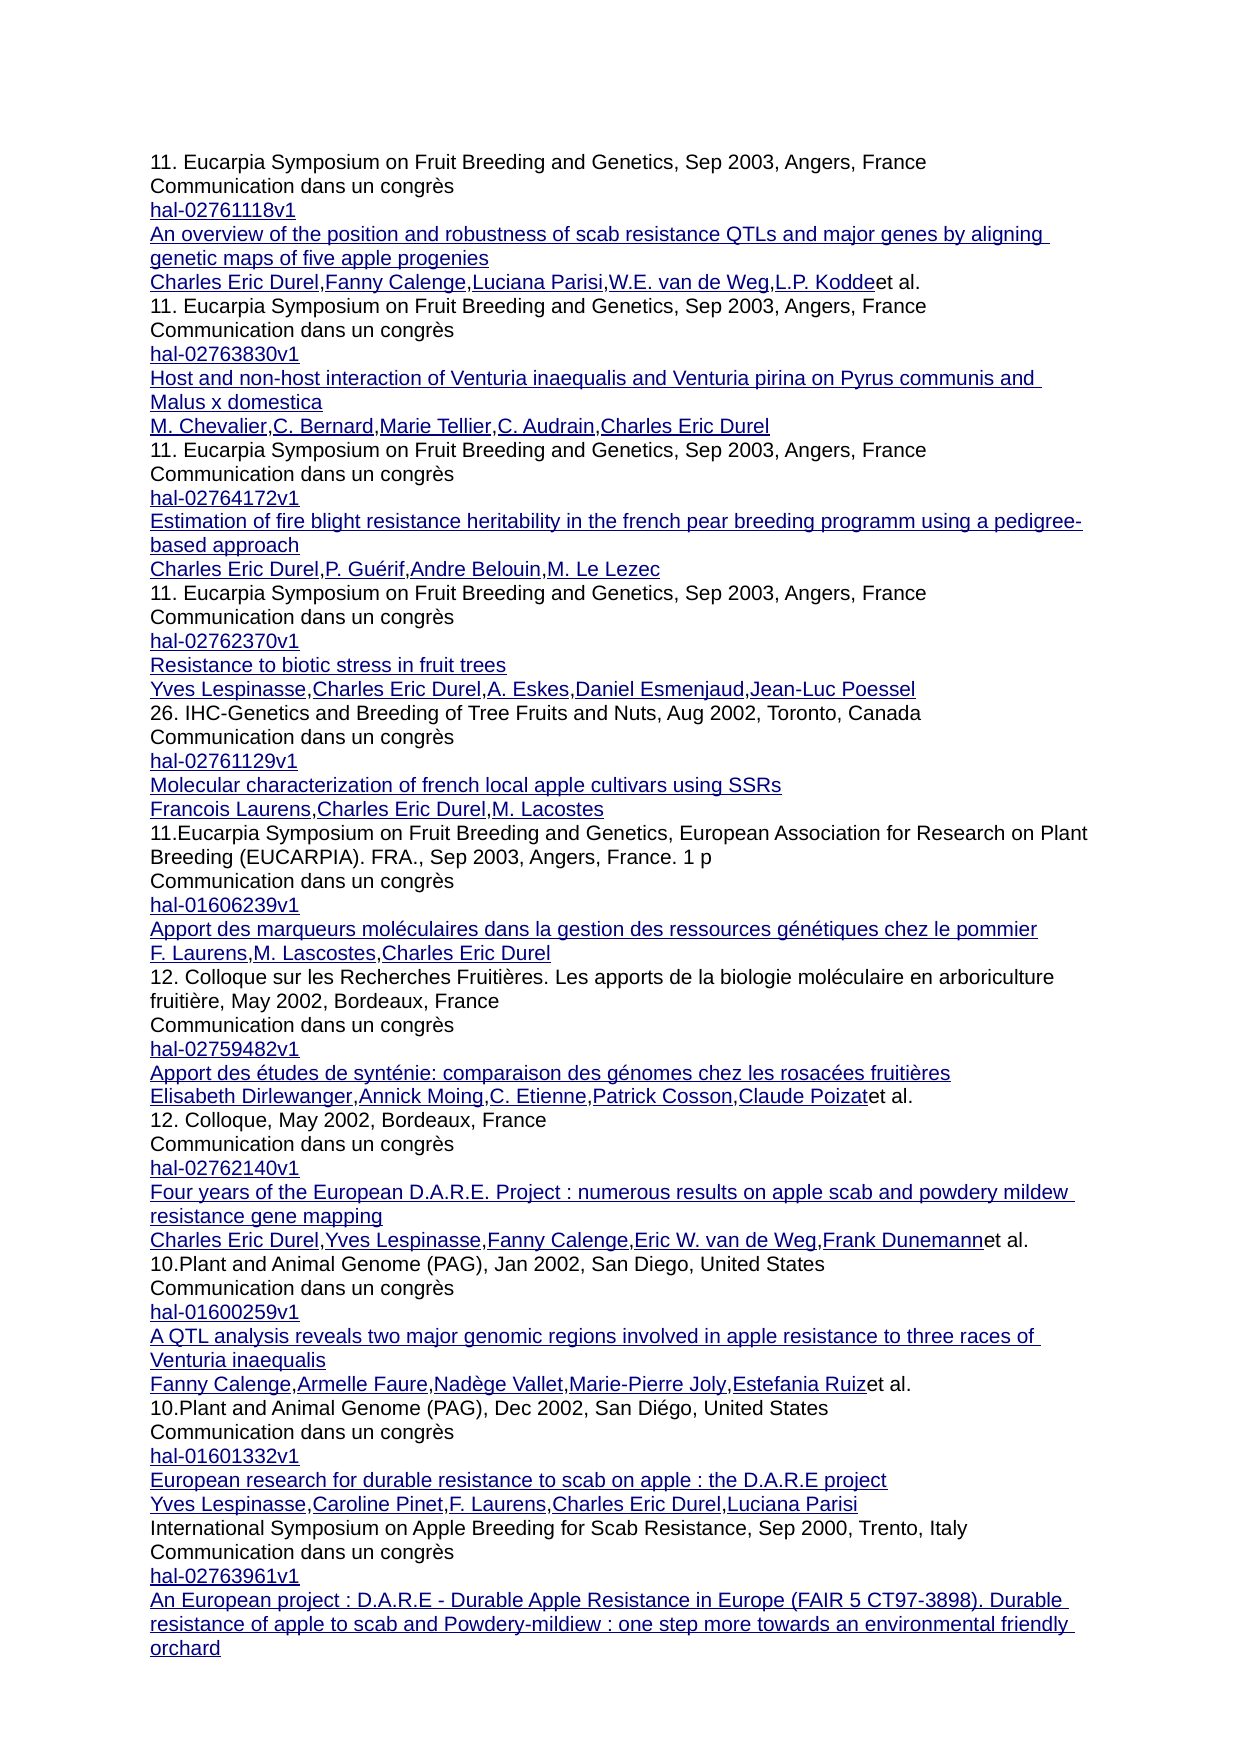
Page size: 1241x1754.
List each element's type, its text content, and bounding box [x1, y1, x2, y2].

table_cell European research for durable resistance to scab on apple : the D.A.R.E project Yves Lespinasse,Caroline Pinet,F. Laurens,Charles Eric Durel,Luciana Parisi International Symposium on Apple Breeding for Scab Resistance, Sep 2000, Trento, Italy Communication dans un congrès hal-02763961v1 [150, 1468, 1090, 1587]
table_cell Molecular characterization of french local apple cultivars using SSRs Francois Laurens,Charles Eric Durel,M. Lacostes 11.Eucarpia Symposium on Fruit Breeding and Genetics, European Association for Research on Plant Breeding (EUCARPIA). FRA., Sep 2003, Angers, France. 1 p Communication dans un congrès hal-01606239v1 [150, 773, 1090, 917]
table_cell A QTL analysis reveals two major genomic regions involved in apple resistance to three races of Venturia inaequalis Fanny Calenge,Armelle Faure,Nadège Vallet,Marie-Pierre Joly,Estefania Ruizet al. 10.Plant and Animal Genome (PAG), Dec 2002, San Diégo, United States Communication dans un congrès hal-01601332v1 [150, 1324, 1090, 1468]
table_cell Estimation of fire blight resistance heritability in the french pear breeding programm using a pedigree-based approach Charles Eric Durel,P. Guérif,Andre Belouin,M. Le Lezec 11. Eucarpia Symposium on Fruit Breeding and Genetics, Sep 2003, Angers, France Communication dans un congrès hal-02762370v1 [150, 509, 1090, 653]
table_cell 11. Eucarpia Symposium on Fruit Breeding and Genetics, Sep 2003, Angers, France Communication dans un congrès hal-02761118v1 [150, 150, 1090, 222]
table_cell An European project : D.A.R.E - Durable Apple Resistance in Europe (FAIR 5 CT97-3898). Durable resistance of apple to scab and Powdery-mildiew : one step more towards an environmental friendly orchard [150, 1588, 1090, 1659]
table_cell Four years of the European D.A.R.E. Project : numerous results on apple scab and powdery mildew resistance gene mapping Charles Eric Durel,Yves Lespinasse,Fanny Calenge,Eric W. van de Weg,Frank Dunemannet al. 10.Plant and Animal Genome (PAG), Jan 2002, San Diego, United States Communication dans un congrès hal-01600259v1 [150, 1180, 1090, 1324]
table_cell Resistance to biotic stress in fruit trees Yves Lespinasse,Charles Eric Durel,A. Eskes,Daniel Esmenjaud,Jean-Luc Poessel 26. IHC-Genetics and Breeding of Tree Fruits and Nuts, Aug 2002, Toronto, Canada Communication dans un congrès hal-02761129v1 [150, 653, 1090, 773]
table_cell Host and non-host interaction of Venturia inaequalis and Venturia pirina on Pyrus communis and Malus x domestica M. Chevalier,C. Bernard,Marie Tellier,C. Audrain,Charles Eric Durel 11. Eucarpia Symposium on Fruit Breeding and Genetics, Sep 2003, Angers, France Communication dans un congrès hal-02764172v1 [150, 366, 1090, 509]
table_cell Apport des études de synténie: comparaison des génomes chez les rosacées fruitières Elisabeth Dirlewanger,Annick Moing,C. Etienne,Patrick Cosson,Claude Poizatet al. 12. Colloque, May 2002, Bordeaux, France Communication dans un congrès hal-02762140v1 [150, 1060, 1090, 1180]
table_cell An overview of the position and robustness of scab resistance QTLs and major genes by aligning genetic maps of five apple progenies Charles Eric Durel,Fanny Calenge,Luciana Parisi,W.E. van de Weg,L.P. Koddeet al. 11. Eucarpia Symposium on Fruit Breeding and Genetics, Sep 2003, Angers, France Communication dans un congrès hal-02763830v1 [150, 222, 1090, 366]
table_cell Apport des marqueurs moléculaires dans la gestion des ressources génétiques chez le pommier F. Laurens,M. Lascostes,Charles Eric Durel 12. Colloque sur les Recherches Fruitières. Les apports de la biologie moléculaire en arboriculture fruitière, May 2002, Bordeaux, France Communication dans un congrès hal-02759482v1 [150, 917, 1090, 1060]
